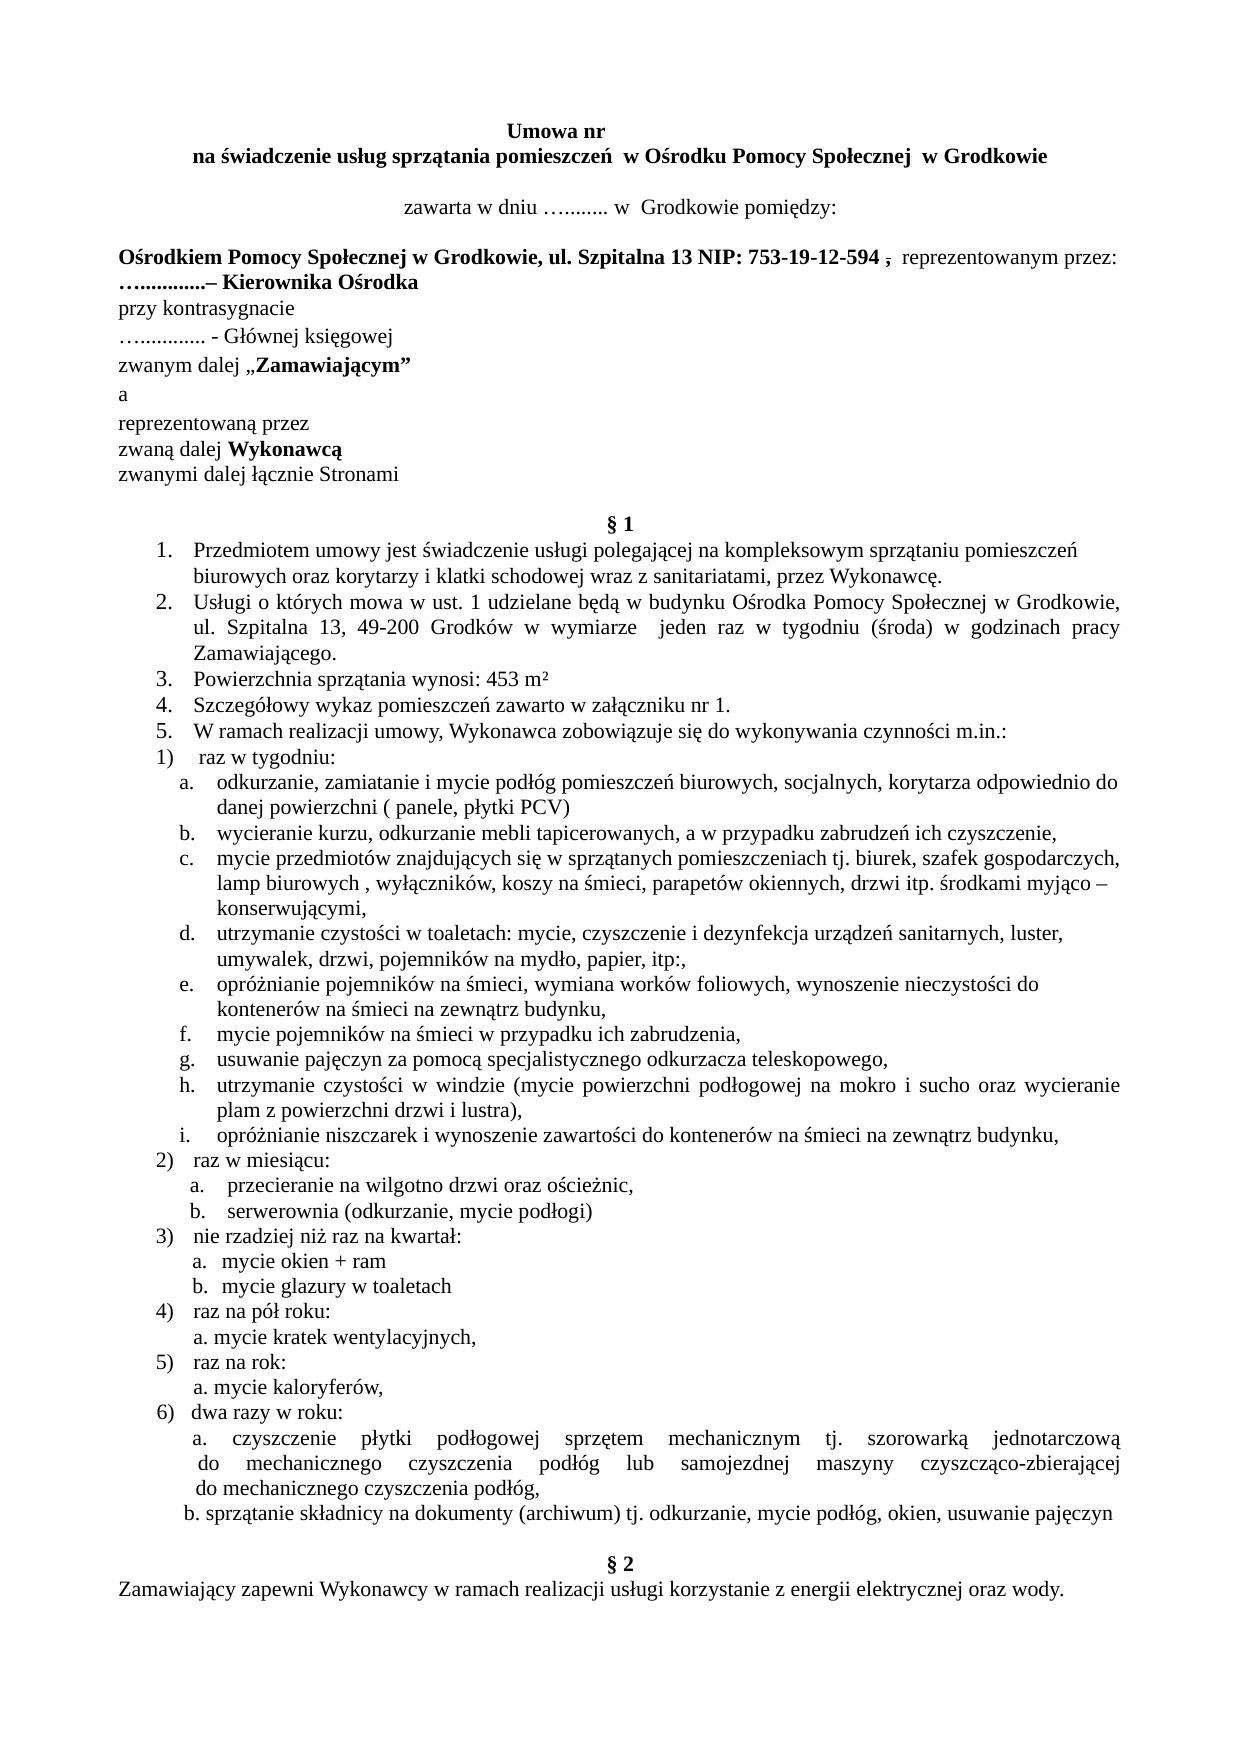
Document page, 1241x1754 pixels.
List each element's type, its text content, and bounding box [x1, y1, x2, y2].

text zwanym dalej „Zamawiającym” [118, 352, 1122, 378]
list mycie przedmiotów znajdujących się w sprzątanych pomieszczeniach tj. biurek, szafek gospodarczych, lamp biurowych , wyłączników, koszy na śmieci, parapetów okiennych, drzwi itp. środkami myjąco – konserwującymi, [179, 845, 1122, 920]
list utrzymanie czystości w windzie (mycie powierzchni podłogowej na mokro i sucho oraz wycieranie plam z powierzchni drzwi i lustra), [179, 1072, 1122, 1122]
text Zamawiający zapewni Wykonawcy w ramach realizacji usługi korzystanie z energii elektrycznej oraz wody. [118, 1576, 1122, 1601]
list nie rzadziej niż raz na kwartał: [156, 1223, 1122, 1248]
list raz w tygodniu: [156, 744, 1122, 769]
list przecieranie na wilgotno drzwi oraz ościeżnic, [189, 1172, 1122, 1198]
text 6) dwa razy w roku: [118, 1399, 1122, 1424]
text § 2 [118, 1551, 1122, 1576]
text …............ - Głównej księgowej [118, 323, 1122, 349]
text Ośrodkiem Pomocy Społecznej w Grodkowie, ul. Szpitalna 13 NIP: 753-19-12-594 , reprezentowanym przez: …............– Kierownika Ośrodka [118, 244, 1122, 294]
text przy kontrasygnacie [118, 294, 1122, 320]
list wycieranie kurzu, odkurzanie mebli tapicerowanych, a w przypadku zabrudzeń ich czyszczenie, [179, 819, 1122, 845]
text b. sprzątanie składnicy na dokumenty (archiwum) tj. odkurzanie, mycie podłóg, okien, usuwanie pajęczyn [118, 1500, 1122, 1525]
text § 1 [118, 511, 1122, 536]
list Przedmiotem umowy jest świadczenie usługi polegającej na kompleksowym sprzątaniu pomieszczeń biurowych oraz korytarzy i klatki schodowej wraz z sanitariatami, przez Wykonawcę. [156, 536, 1122, 588]
list Szczegółowy wykaz pomieszczeń zawarto w załączniku nr 1. [156, 691, 1122, 717]
text zwanymi dalej łącznie Stronami [118, 461, 1122, 486]
text zawarta w dniu …........ w Grodkowie pomiędzy: [118, 194, 1122, 219]
list raz na rok: [156, 1349, 1122, 1374]
list Powierzchnia sprzątania wynosi: 453 m² [156, 665, 1122, 691]
list a. mycie kaloryferów, [156, 1374, 1122, 1399]
list odkurzanie, zamiatanie i mycie podłóg pomieszczeń biurowych, socjalnych, korytarza odpowiednio do danej powierzchni ( panele, płytki PCV) [179, 769, 1122, 819]
list mycie pojemników na śmieci w przypadku ich zabrudzenia, [179, 1021, 1122, 1046]
list W ramach realizacji umowy, Wykonawca zobowiązuje się do wykonywania czynności m.in.: [156, 717, 1122, 744]
list mycie okien + ram [192, 1248, 1122, 1273]
list mycie glazury w toaletach [192, 1273, 1122, 1298]
text a. czyszczenie płytki podłogowej sprzętem mechanicznym tj. szorowarką jednotarczową do mechanicznego czyszczenia podłóg lub samojezdnej maszyny czyszcząco-zbierającej do mechanicznego czyszczenia podłóg, [118, 1424, 1122, 1500]
list utrzymanie czystości w toaletach: mycie, czyszczenie i dezynfekcja urządzeń sanitarnych, luster, umywalek, drzwi, pojemników na mydło, papier, itp:, [179, 920, 1122, 971]
list serwerownia (odkurzanie, mycie podłogi) [189, 1198, 1122, 1223]
text a [118, 381, 1122, 407]
text zwaną dalej Wykonawcą [118, 436, 1122, 461]
text na świadczenie usług sprzątania pomieszczeń w Ośrodku Pomocy Społecznej w Grodkowie [118, 143, 1122, 168]
list usuwanie pajęczyn za pomocą specjalistycznego odkurzacza teleskopowego, [179, 1046, 1122, 1072]
list Usługi o których mowa w ust. 1 udzielane będą w budynku Ośrodka Pomocy Społecznej w Grodkowie, ul. Szpitalna 13, 49-200 Grodków w wymiarze jeden raz w tygodniu (środa) w godzinach pracy Zamawiającego. [156, 588, 1122, 665]
list a. mycie kratek wentylacyjnych, [156, 1324, 1122, 1349]
list opróżnianie pojemników na śmieci, wymiana worków foliowych, wynoszenie nieczystości do kontenerów na śmieci na zewnątrz budynku, [179, 971, 1122, 1021]
text reprezentowaną przez [118, 410, 1122, 436]
list raz w miesiącu: [156, 1147, 1122, 1172]
list opróżnianie niszczarek i wynoszenie zawartości do kontenerów na śmieci na zewnątrz budynku, [179, 1122, 1122, 1147]
list raz na pół roku: [156, 1298, 1122, 1324]
text Umowa nr [118, 118, 1122, 143]
